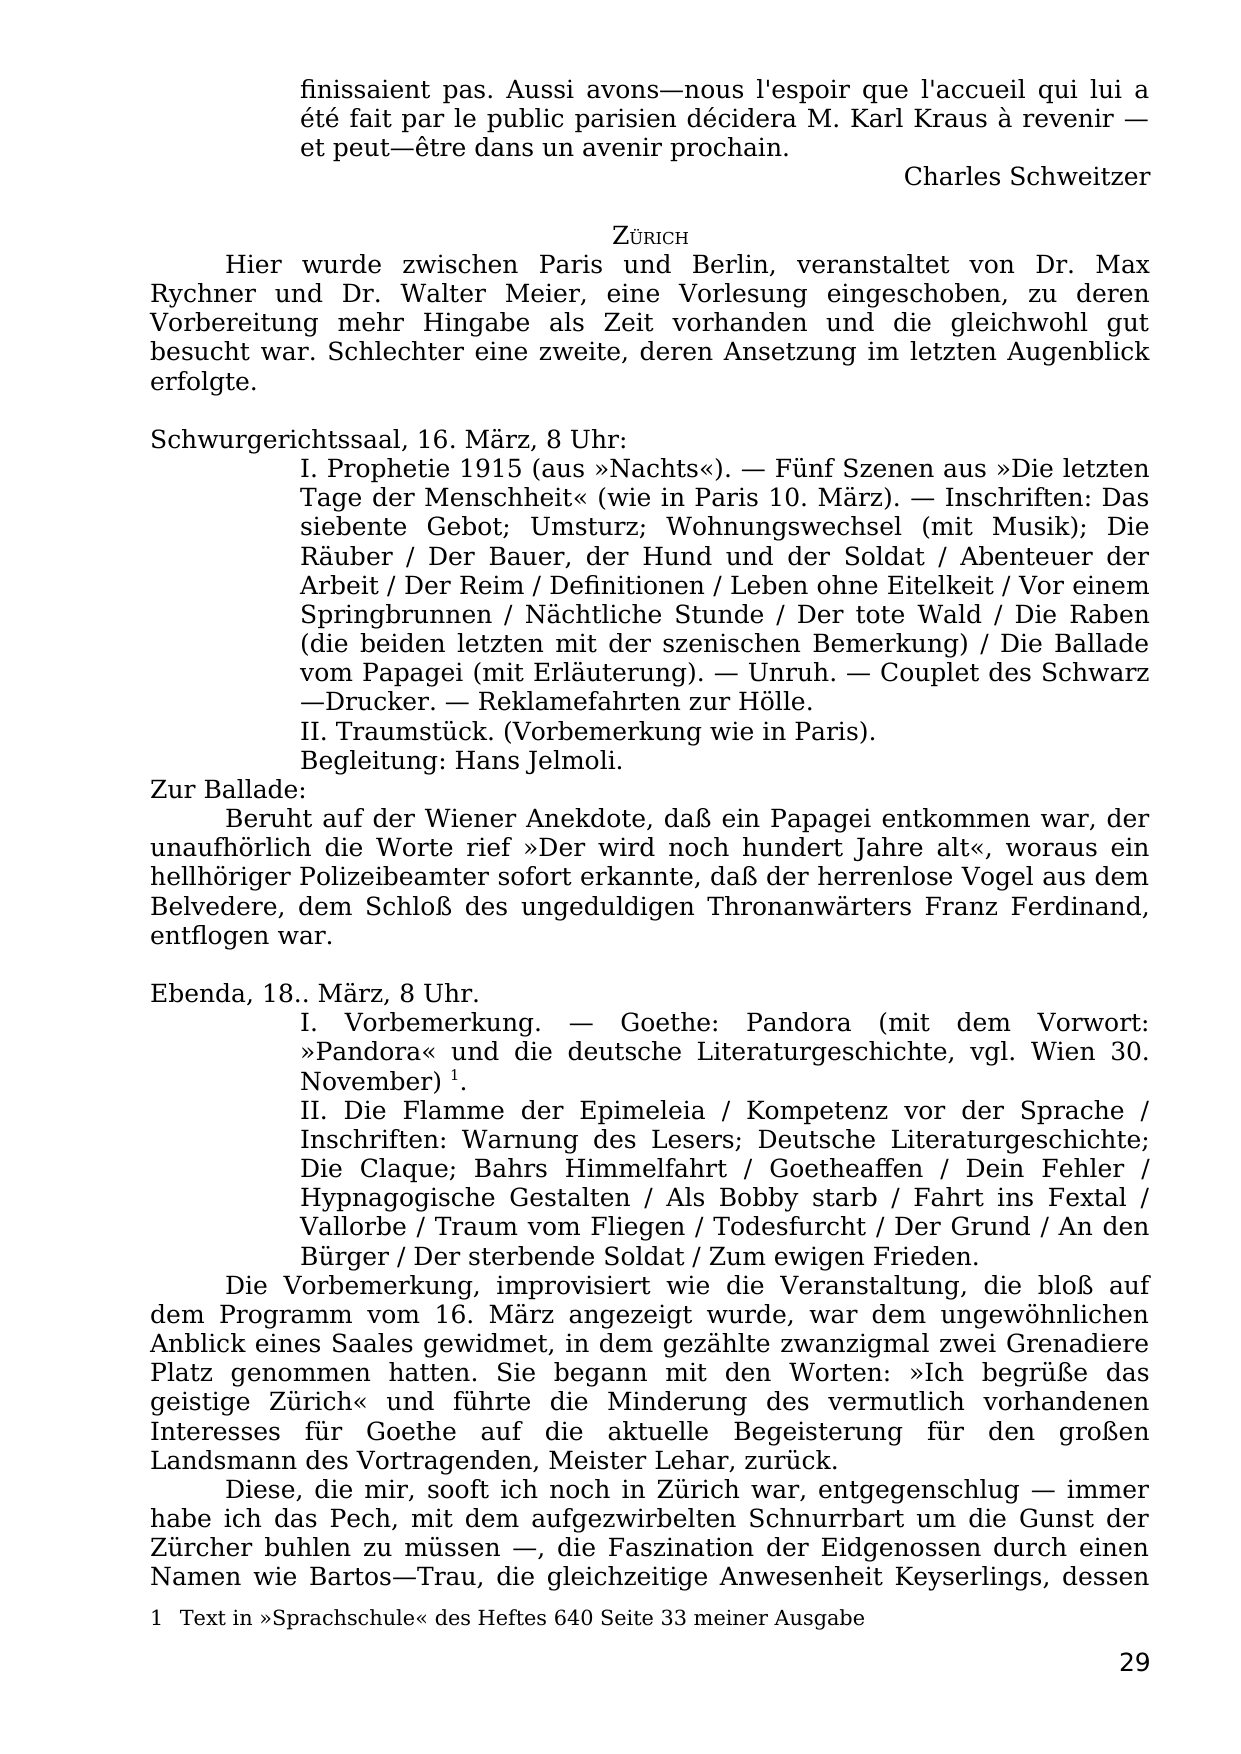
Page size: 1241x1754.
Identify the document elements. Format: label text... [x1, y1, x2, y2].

text Begleitung: Hans Jelmoli. [300, 746, 1151, 775]
text finissaient pas. Aussi avons—nous l'espoir que l'accueil qui lui a été fait par le public parisien décidera M. Karl Kraus à revenir — et peut—être dans un avenir prochain. [300, 75, 1151, 162]
text Ebenda, 18.. März, 8 Uhr. [150, 979, 1151, 1008]
text Hier wurde zwischen Paris und Berlin, veranstaltet von Dr. Max Rychner und Dr. Walter Meier, eine Vorlesung eingeschoben, zu deren Vorbereitung mehr Hingabe als Zeit vorhanden und die gleichwohl gut besucht war. Schlechter eine zweite, deren Ansetzung im letzten Augenblick erfolgte. [150, 250, 1151, 396]
text Die Vorbemerkung, improvisiert wie die Veranstaltung, die bloß auf dem Programm vom 16. März angezeigt wurde, war dem ungewöhnlichen Anblick eines Saales gewidmet, in dem gezählte zwanzigmal zwei Grenadiere Platz genommen hatten. Sie begann mit den Worten: »Ich begrüße das geistige Zürich« und führte die Minderung des vermutlich vorhandenen Interesses für Goethe auf die aktuelle Begeisterung für den großen Landsmann des Vortragenden, Meister Lehar, zurück. [150, 1271, 1151, 1475]
text I. Vorbemerkung. — Goethe: Pandora (mit dem Vorwort: »Pandora« und die deutsche Literaturgeschichte, vgl. Wien 30. November) . [300, 1008, 1151, 1096]
text II. Traumstück. (Vorbemerkung wie in Paris). [300, 717, 1151, 746]
text I. Prophetie 1915 (aus »Nachts«). — Fünf Szenen aus »Die letzten Tage der Menschheit« (wie in Paris 10. März). — Inschriften: Das siebente Gebot; Umsturz; Wohnungswechsel (mit Musik); Die Räuber / Der Bauer, der Hund und der Soldat / Abenteuer der Arbeit / Der Reim / Definitionen / Leben ohne Eitelkeit / Vor einem Springbrunnen / Nächtliche Stunde / Der tote Wald / Die Raben (die beiden letzten mit der szenischen Bemerkung) / Die Ballade vom Papagei (mit Erläuterung). — Unruh. — Couplet des Schwarz—Drucker. — Reklamefahrten zur Hölle. [300, 454, 1151, 717]
text Charles Schweitzer [150, 162, 1151, 192]
text Diese, die mir, sooft ich noch in Zürich war, entgegenschlug — immer habe ich das Pech, mit dem aufgezwirbelten Schnurrbart um die Gunst der Zürcher buhlen zu müssen —, die Faszination der Eidgenossen durch einen Namen wie Bartos—Trau, die gleichzeitige Anwesenheit Keyserlings, dessen [150, 1475, 1151, 1592]
text Text in »Sprachschule« des Heftes 640 Seite 33 meiner Ausgabe [150, 1606, 1151, 1631]
text Zur Ballade: [150, 775, 1151, 804]
text II. Die Flamme der Epimeleia / Kompetenz vor der Sprache / Inschriften: Warnung des Lesers; Deutsche Literaturgeschichte; Die Claque; Bahrs Himmelfahrt / Goetheaffen / Dein Fehler / Hypnagogische Gestalten / Als Bobby starb / Fahrt ins Fextal / Vallorbe / Traum vom Fliegen / Todesfurcht / Der Grund / An den Bürger / Der sterbende Soldat / Zum ewigen Frieden. [300, 1096, 1151, 1271]
text Schwurgerichtssaal, 16. März, 8 Uhr: [150, 425, 1151, 454]
text Beruht auf der Wiener Anekdote, daß ein Papagei entkommen war, der unaufhörlich die Worte rief »Der wird noch hundert Jahre alt«, woraus ein hellhöriger Polizeibeamter sofort erkannte, daß der herrenlose Vogel aus dem Belvedere, dem Schloß des ungeduldigen Thronanwärters Franz Ferdinand, entflogen war. [150, 804, 1151, 950]
text Zürich [150, 221, 1151, 250]
